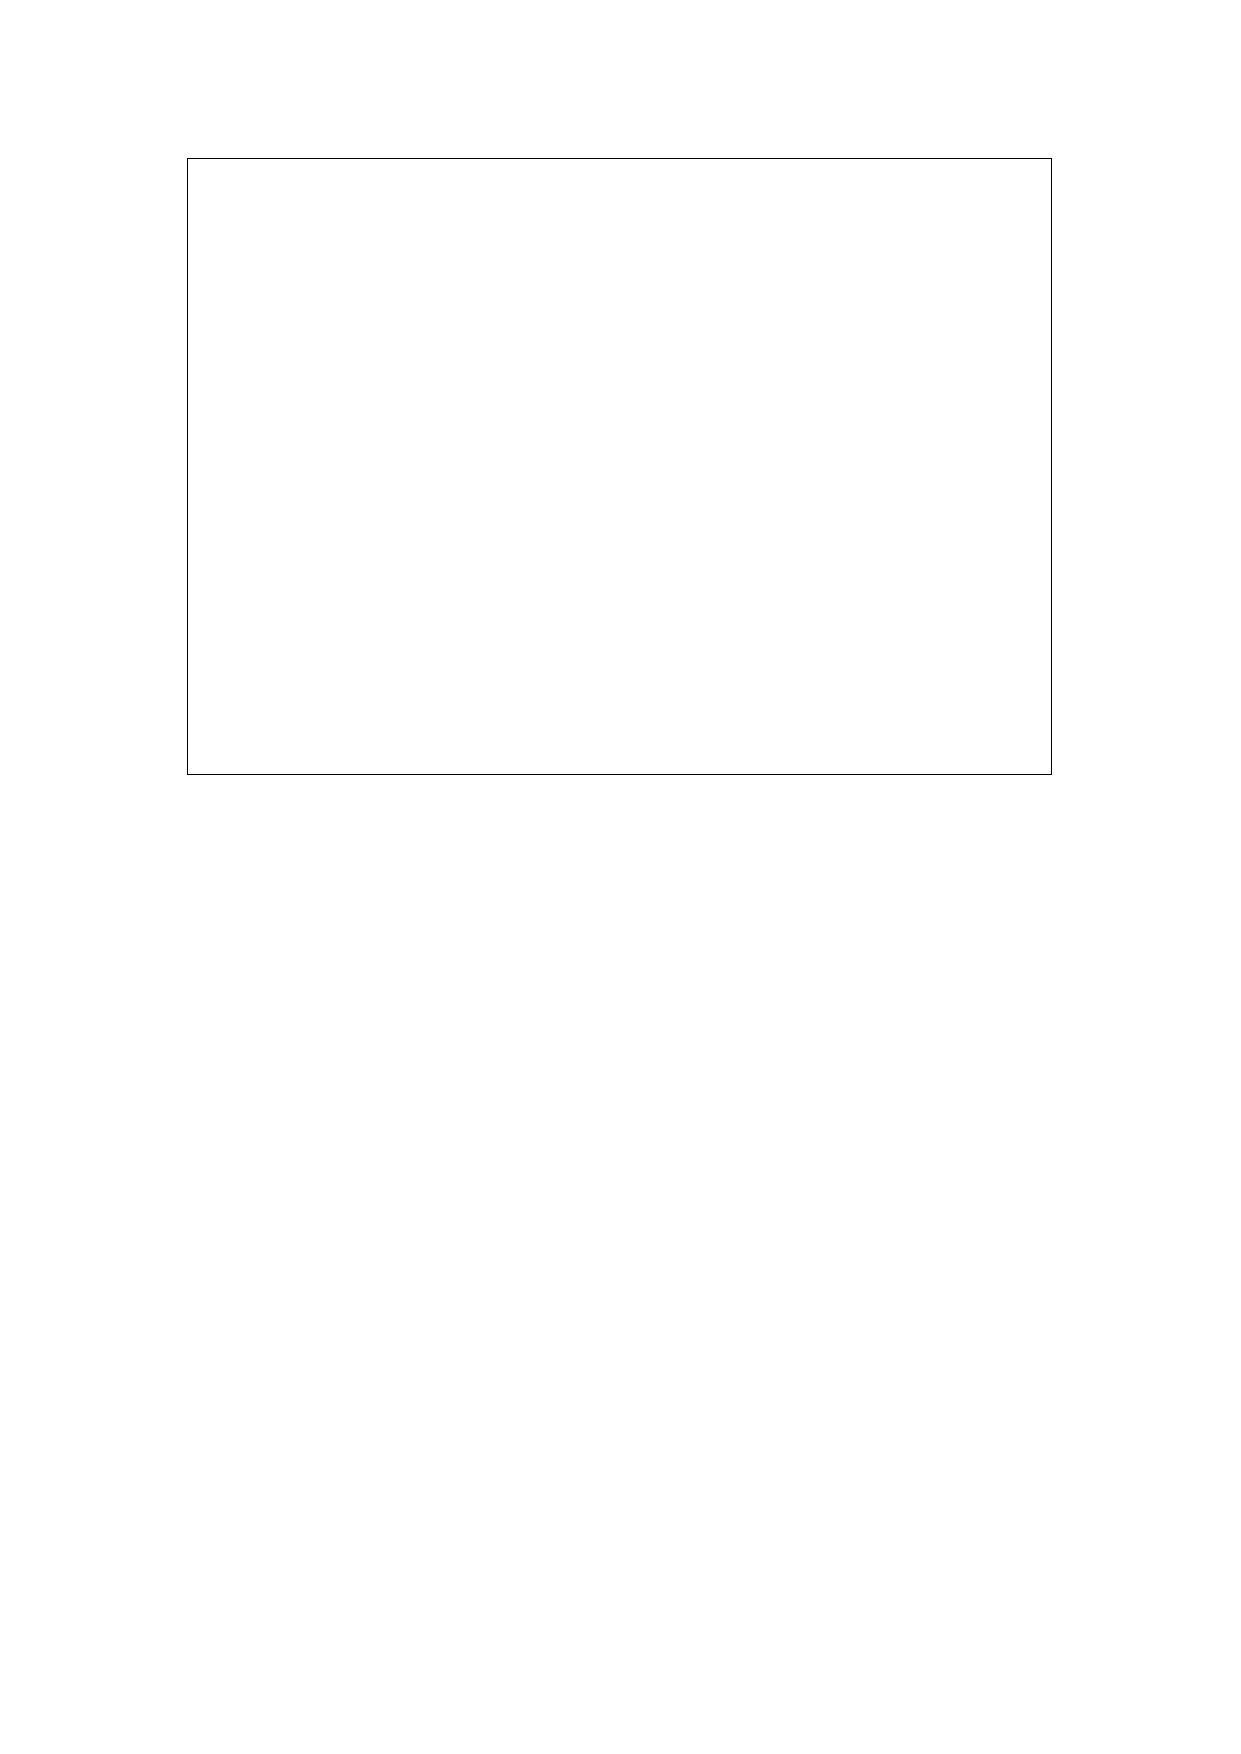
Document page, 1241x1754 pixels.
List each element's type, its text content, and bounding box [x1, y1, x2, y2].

table_cell 實習心得：(至少1000字) [188, 159, 1051, 774]
